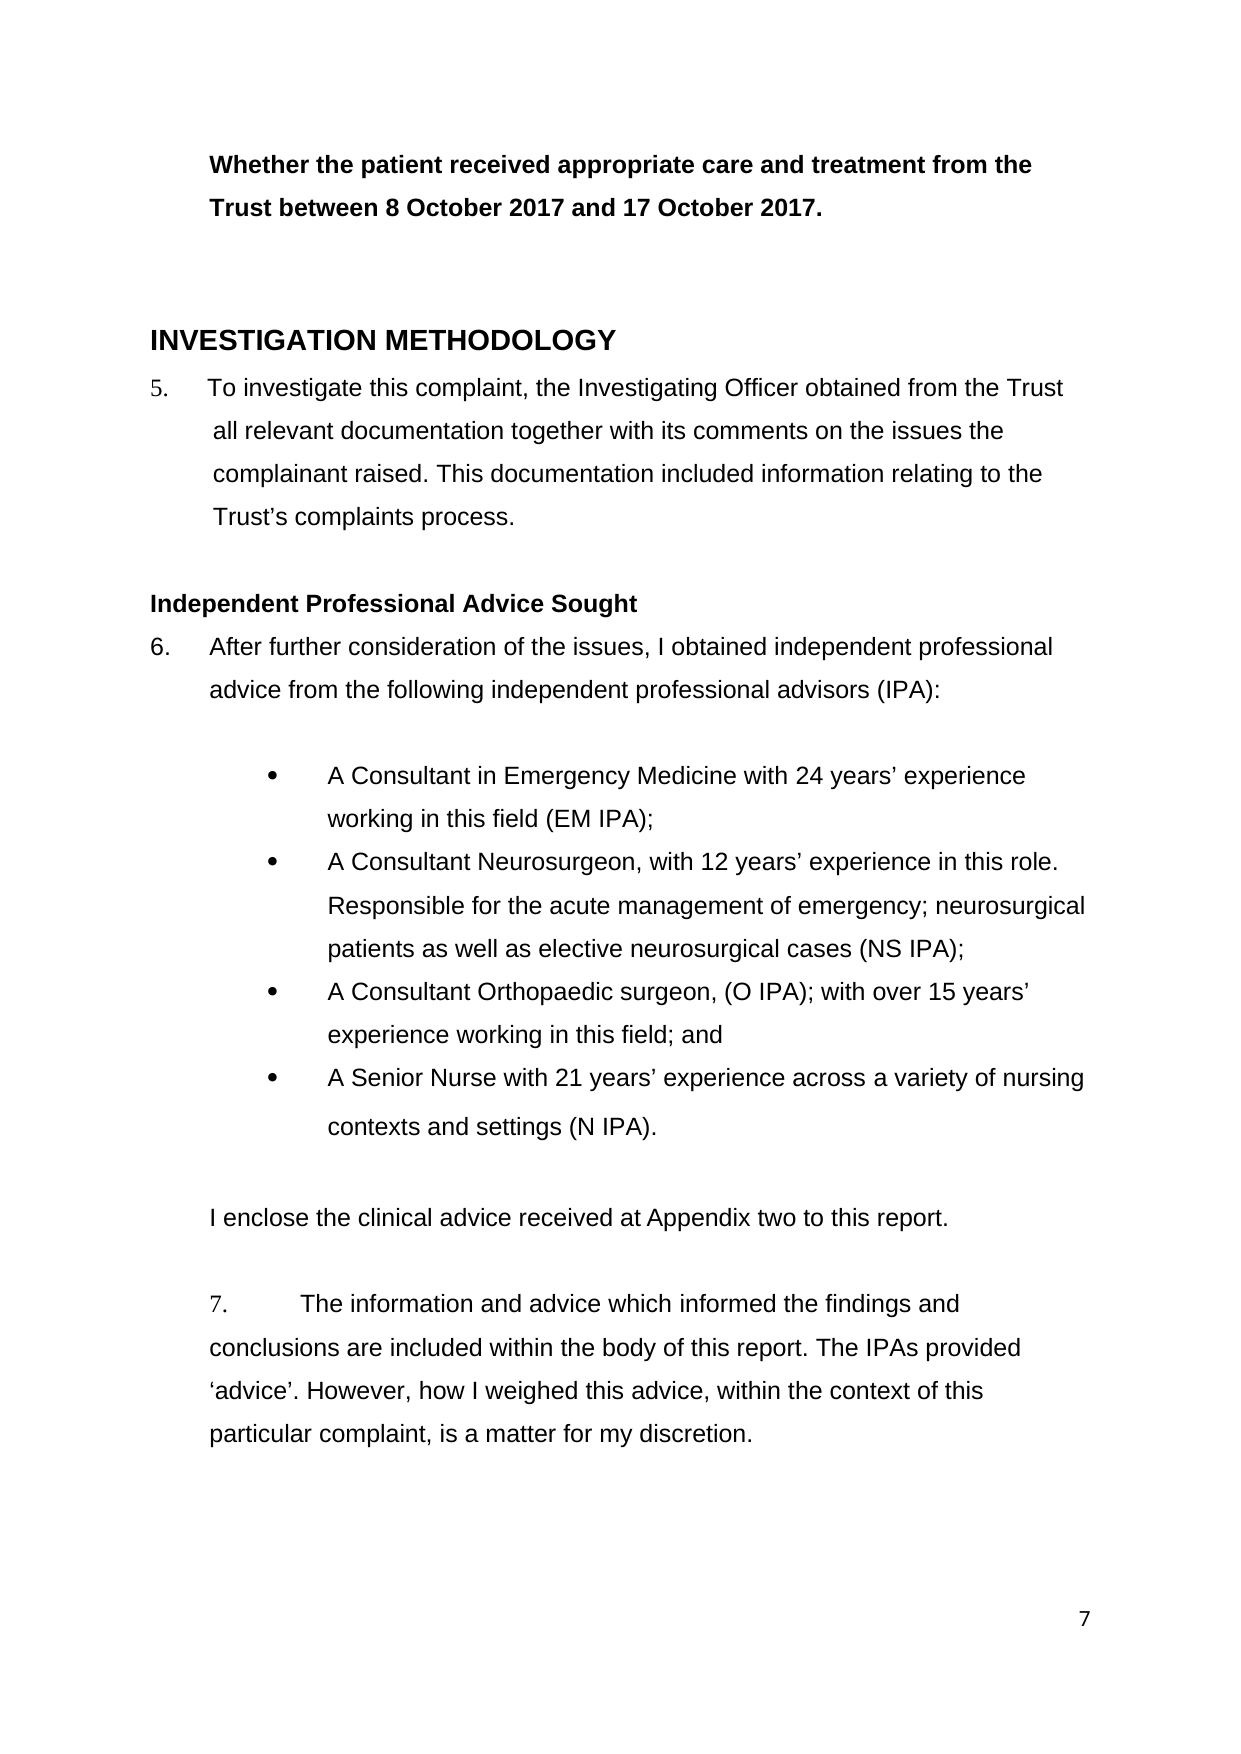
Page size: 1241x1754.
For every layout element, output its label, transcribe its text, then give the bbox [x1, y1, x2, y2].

list I enclose the clinical advice received at Appendix two to this report. [150, 1203, 1090, 1232]
text Independent Professional Advice Sought [150, 588, 1090, 617]
text INVESTIGATION METHODOLOGY [150, 322, 1090, 356]
list To investigate this complaint, the Investigating Officer obtained from the Trust all relevant documentation together with its comments on the issues the complainant raised. This documentation included information relating to the Trust’s complaints process. [150, 373, 1090, 531]
list The information and advice which informed the findings and conclusions are included within the body of this report. The IPAs provided ‘advice’. However, how I weighed this advice, within the context of this particular complaint, is a matter for my discretion. [209, 1289, 1090, 1448]
text Whether the patient received appropriate care and treatment from the Trust between 8 October 2017 and 17 October 2017. [209, 150, 1090, 222]
list A Consultant in Emergency Medicine with 24 years’ experience working in this field (EM IPA); [268, 761, 1090, 833]
list A Consultant Neurosurgeon, with 12 years’ experience in this role. Responsible for the acute management of emergency; neurosurgical patients as well as elective neurosurgical cases (NS IPA); [268, 847, 1090, 962]
list A Consultant Orthopaedic surgeon, (O IPA); with over 15 years’ experience working in this field; and [268, 977, 1090, 1049]
list After further consideration of the issues, I obtained independent professional advice from the following independent professional advisors (IPA): [150, 632, 1090, 703]
list A Senior Nurse with 21 years’ experience across a variety of nursing contexts and settings (N IPA). [268, 1063, 1090, 1143]
